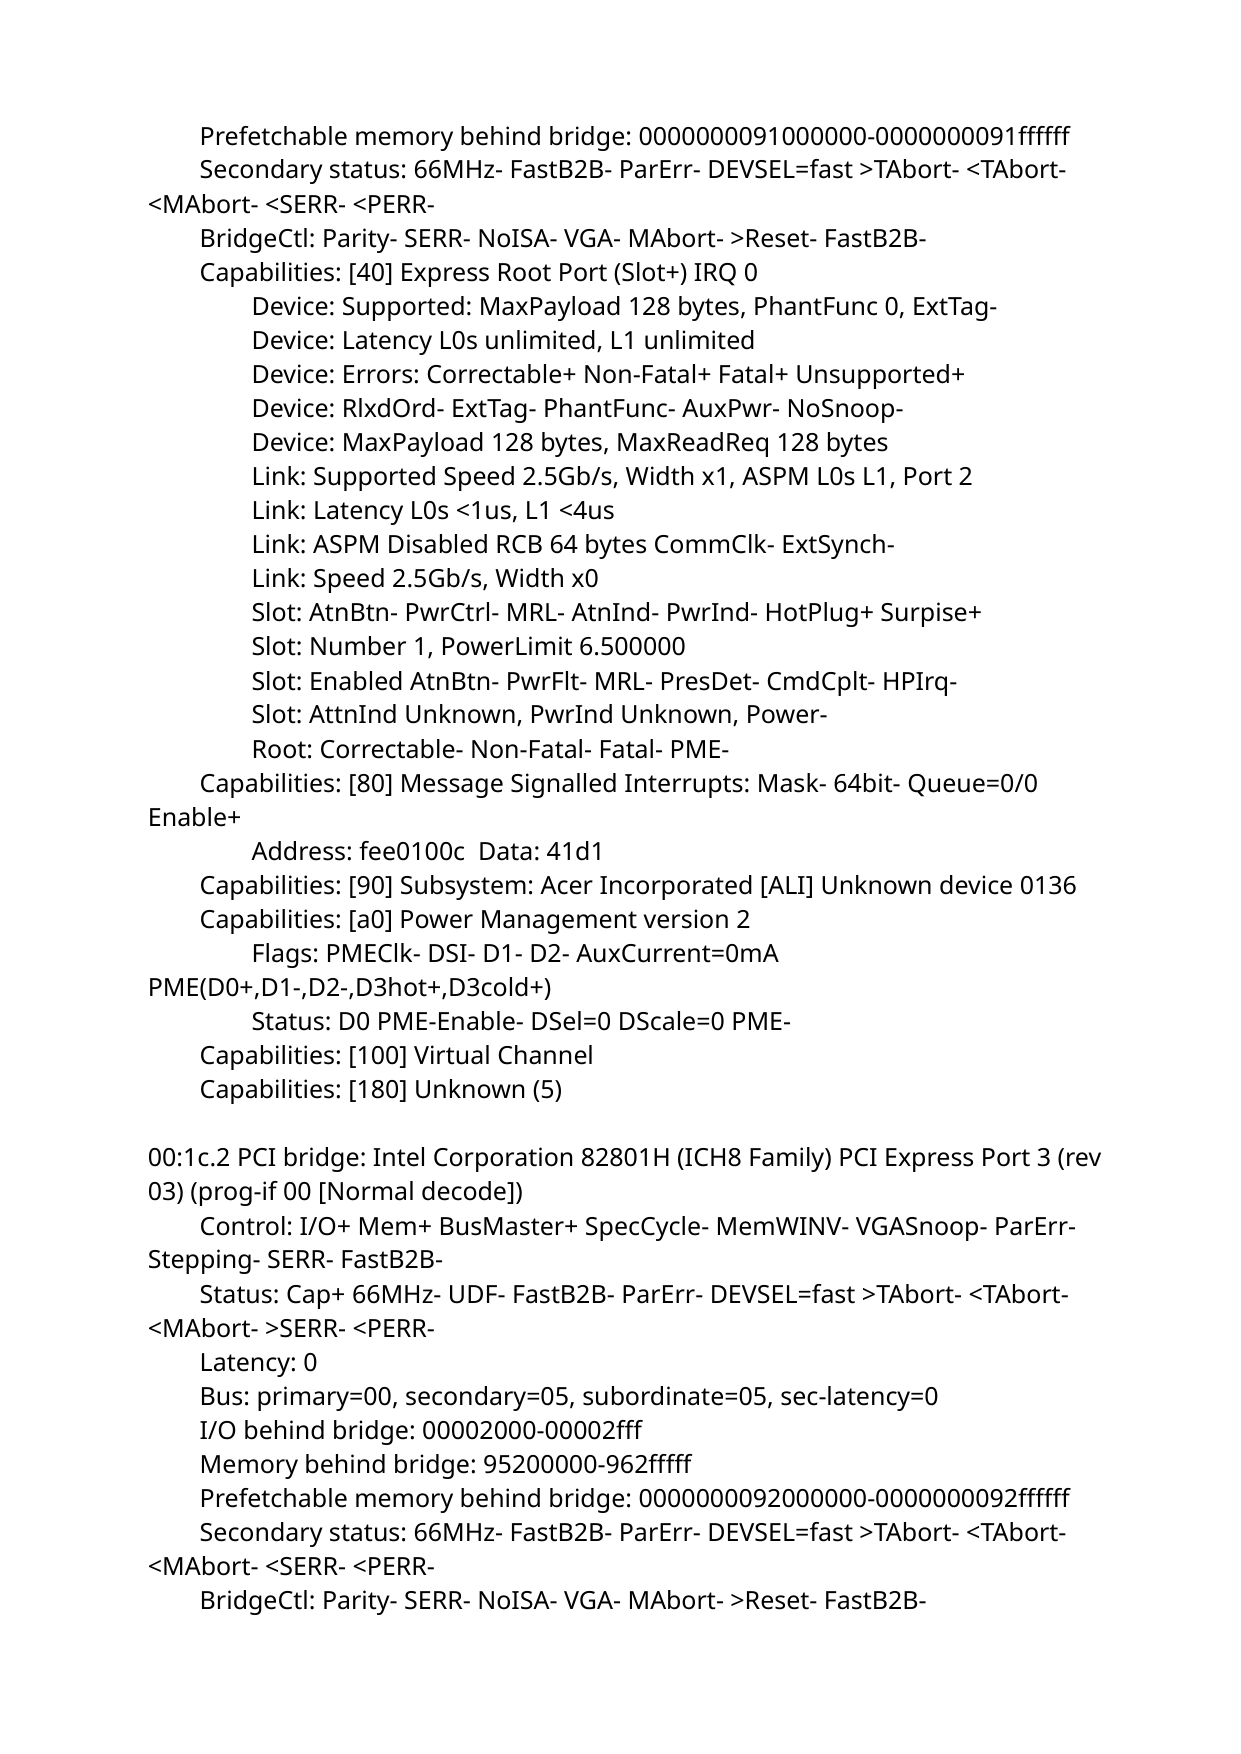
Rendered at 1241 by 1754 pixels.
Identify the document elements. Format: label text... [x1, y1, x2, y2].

text Link: ASPM Disabled RCB 64 bytes CommClk- ExtSynch- [148, 527, 1122, 561]
text Status: D0 PME-Enable- DSel=0 DScale=0 PME- [148, 1004, 1122, 1038]
text Link: Latency L0s <1us, L1 <4us [148, 493, 1122, 527]
text Device: RlxdOrd- ExtTag- PhantFunc- AuxPwr- NoSnoop- [148, 391, 1122, 425]
text Device: Latency L0s unlimited, L1 unlimited [148, 322, 1122, 357]
text Capabilities: [100] Virtual Channel [148, 1038, 1122, 1072]
text Latency: 0 [148, 1344, 1122, 1378]
text Memory behind bridge: 95200000-962fffff [148, 1447, 1122, 1481]
text Capabilities: [40] Express Root Port (Slot+) IRQ 0 [148, 254, 1122, 288]
text Slot: AtnBtn- PwrCtrl- MRL- AtnInd- PwrInd- HotPlug+ Surpise+ [148, 595, 1122, 629]
text Link: Supported Speed 2.5Gb/s, Width x1, ASPM L0s L1, Port 2 [148, 459, 1122, 493]
text Device: Errors: Correctable+ Non-Fatal+ Fatal+ Unsupported+ [148, 357, 1122, 391]
text Device: Supported: MaxPayload 128 bytes, PhantFunc 0, ExtTag- [148, 288, 1122, 322]
text Secondary status: 66MHz- FastB2B- ParErr- DEVSEL=fast >TAbort- <TAbort- <MAbort- <SERR- <PERR- [148, 1515, 1122, 1583]
text Status: Cap+ 66MHz- UDF- FastB2B- ParErr- DEVSEL=fast >TAbort- <TAbort- <MAbort- >SERR- <PERR- [148, 1276, 1122, 1344]
text Slot: Number 1, PowerLimit 6.500000 [148, 629, 1122, 663]
text Capabilities: [180] Unknown (5) [148, 1072, 1122, 1106]
text 00:1c.2 PCI bridge: Intel Corporation 82801H (ICH8 Family) PCI Express Port 3 (rev 03) (prog-if 00 [Normal decode]) [148, 1140, 1122, 1208]
text Link: Speed 2.5Gb/s, Width x0 [148, 561, 1122, 595]
text BridgeCtl: Parity- SERR- NoISA- VGA- MAbort- >Reset- FastB2B- [148, 220, 1122, 254]
text Device: MaxPayload 128 bytes, MaxReadReq 128 bytes [148, 425, 1122, 459]
text Address: fee0100c Data: 41d1 [148, 833, 1122, 867]
text Flags: PMEClk- DSI- D1- D2- AuxCurrent=0mA PME(D0+,D1-,D2-,D3hot+,D3cold+) [148, 936, 1122, 1004]
text Bus: primary=00, secondary=05, subordinate=05, sec-latency=0 [148, 1378, 1122, 1412]
text Secondary status: 66MHz- FastB2B- ParErr- DEVSEL=fast >TAbort- <TAbort- <MAbort- <SERR- <PERR- [148, 152, 1122, 220]
text Capabilities: [90] Subsystem: Acer Incorporated [ALI] Unknown device 0136 [148, 867, 1122, 902]
text Root: Correctable- Non-Fatal- Fatal- PME- [148, 731, 1122, 765]
text Capabilities: [80] Message Signalled Interrupts: Mask- 64bit- Queue=0/0 Enable+ [148, 765, 1122, 833]
text I/O behind bridge: 00002000-00002fff [148, 1412, 1122, 1447]
text BridgeCtl: Parity- SERR- NoISA- VGA- MAbort- >Reset- FastB2B- [148, 1583, 1122, 1617]
text Slot: AttnInd Unknown, PwrInd Unknown, Power- [148, 697, 1122, 731]
text Prefetchable memory behind bridge: 0000000091000000-0000000091ffffff [148, 118, 1122, 152]
text Prefetchable memory behind bridge: 0000000092000000-0000000092ffffff [148, 1481, 1122, 1515]
text Control: I/O+ Mem+ BusMaster+ SpecCycle- MemWINV- VGASnoop- ParErr- Stepping- SERR- FastB2B- [148, 1208, 1122, 1276]
text Slot: Enabled AtnBtn- PwrFlt- MRL- PresDet- CmdCplt- HPIrq- [148, 663, 1122, 697]
text Capabilities: [a0] Power Management version 2 [148, 902, 1122, 936]
